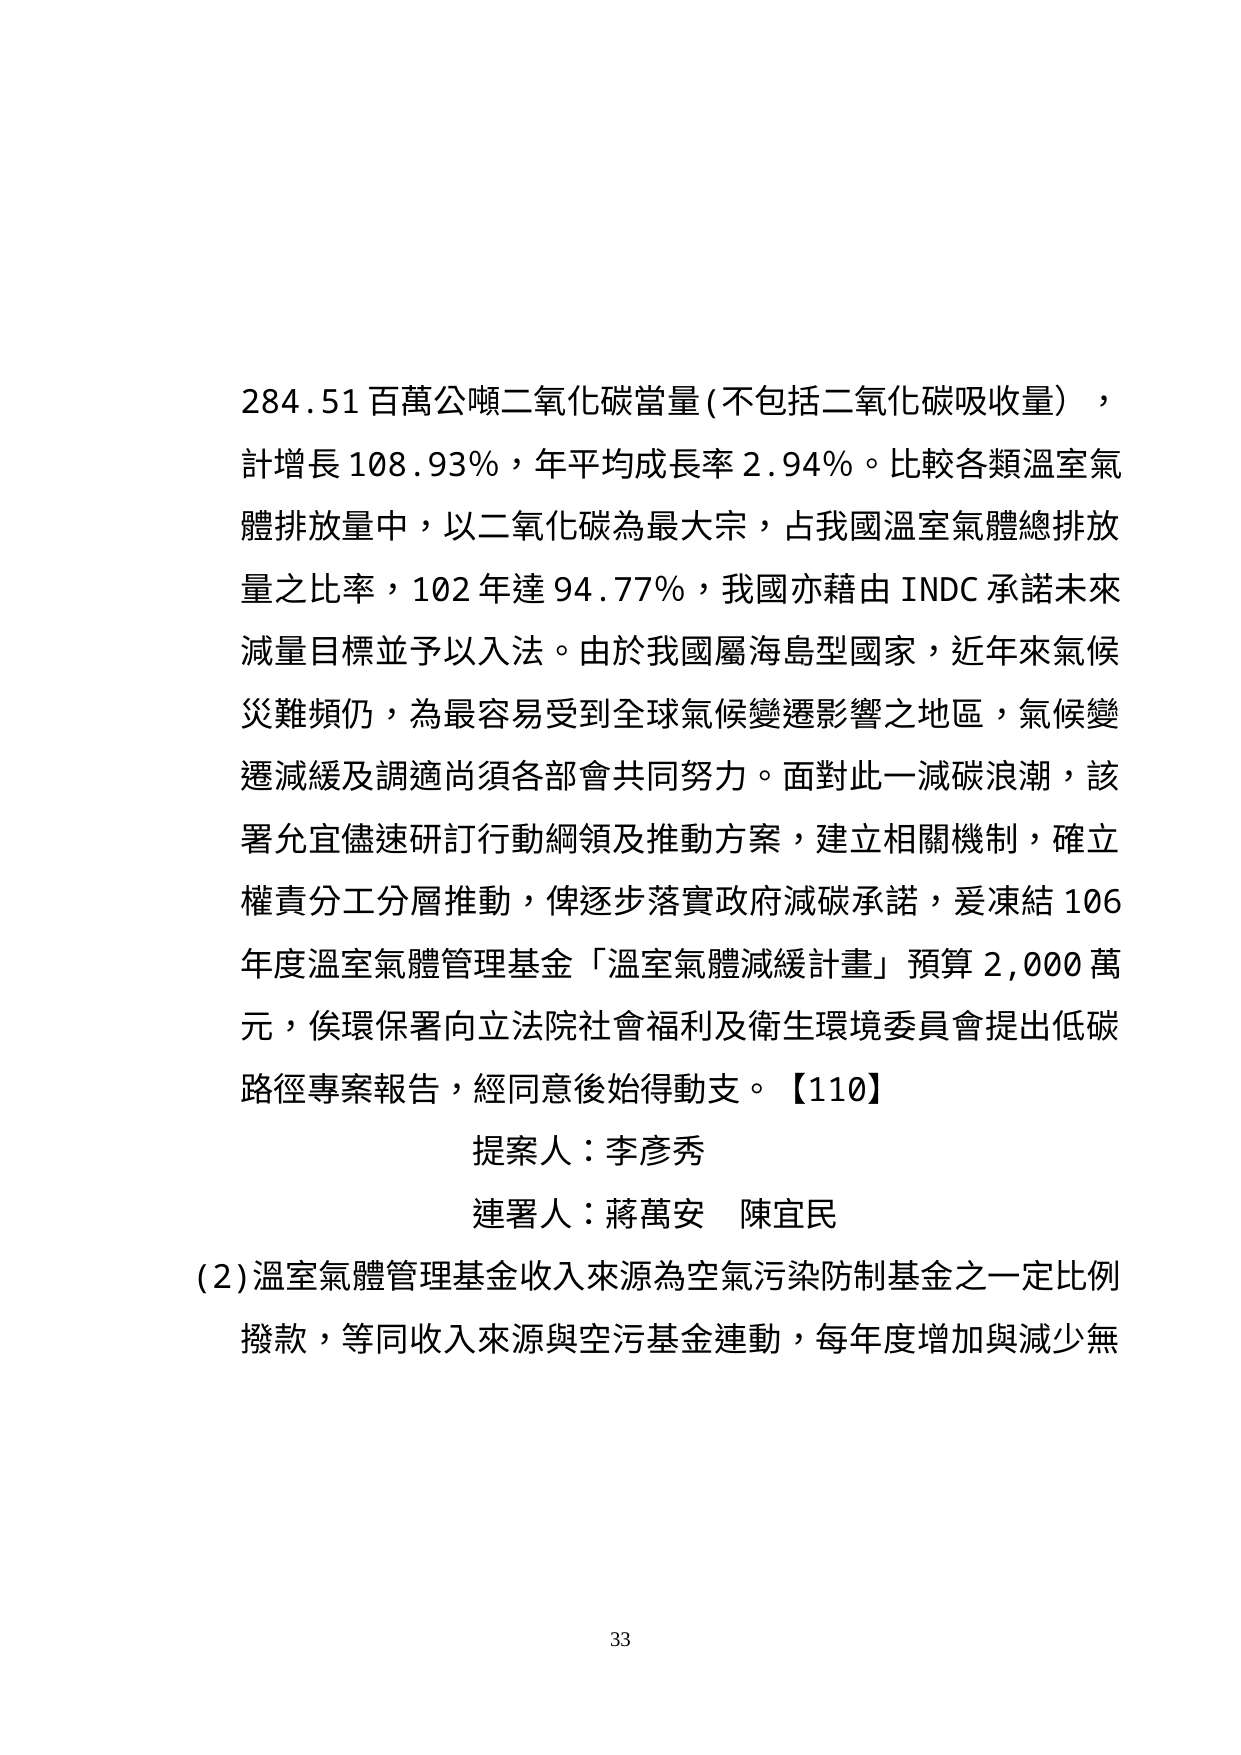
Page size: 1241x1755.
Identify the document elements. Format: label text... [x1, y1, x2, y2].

text 提案人：李彥秀 [117, 1108, 1122, 1170]
text 284.51百萬公噸二氧化碳當量(不包括二氧化碳吸收量），計增長108.93％，年平均成長率2.94％。比較各類溫室氣體排放量中，以二氧化碳為最大宗，占我國溫室氣體總排放量之比率，102年達94.77％，我國亦藉由INDC承諾未來減量目標並予以入法。由於我國屬海島型國家，近年來氣候災難頻仍，為最容易受到全球氣候變遷影響之地區，氣候變遷減緩及調適尚須各部會共同努力。面對此一減碳浪潮，該署允宜儘速研訂行動綱領及推動方案，建立相關機制，確立權責分工分層推動，俾逐步落實政府減碳承諾，爰凍結106年度溫室氣體管理基金「溫室氣體減緩計畫」預算2,000萬元，俟環保署向立法院社會福利及衛生環境委員會提出低碳路徑專案報告，經同意後始得動支。【110】 [240, 358, 1122, 1108]
text (2)溫室氣體管理基金收入來源為空氣污染防制基金之一定比例撥款，等同收入來源與空污基金連動，每年度增加與減少無 [192, 1233, 1122, 1358]
text 連署人：蔣萬安 陳宜民 [117, 1170, 1122, 1233]
